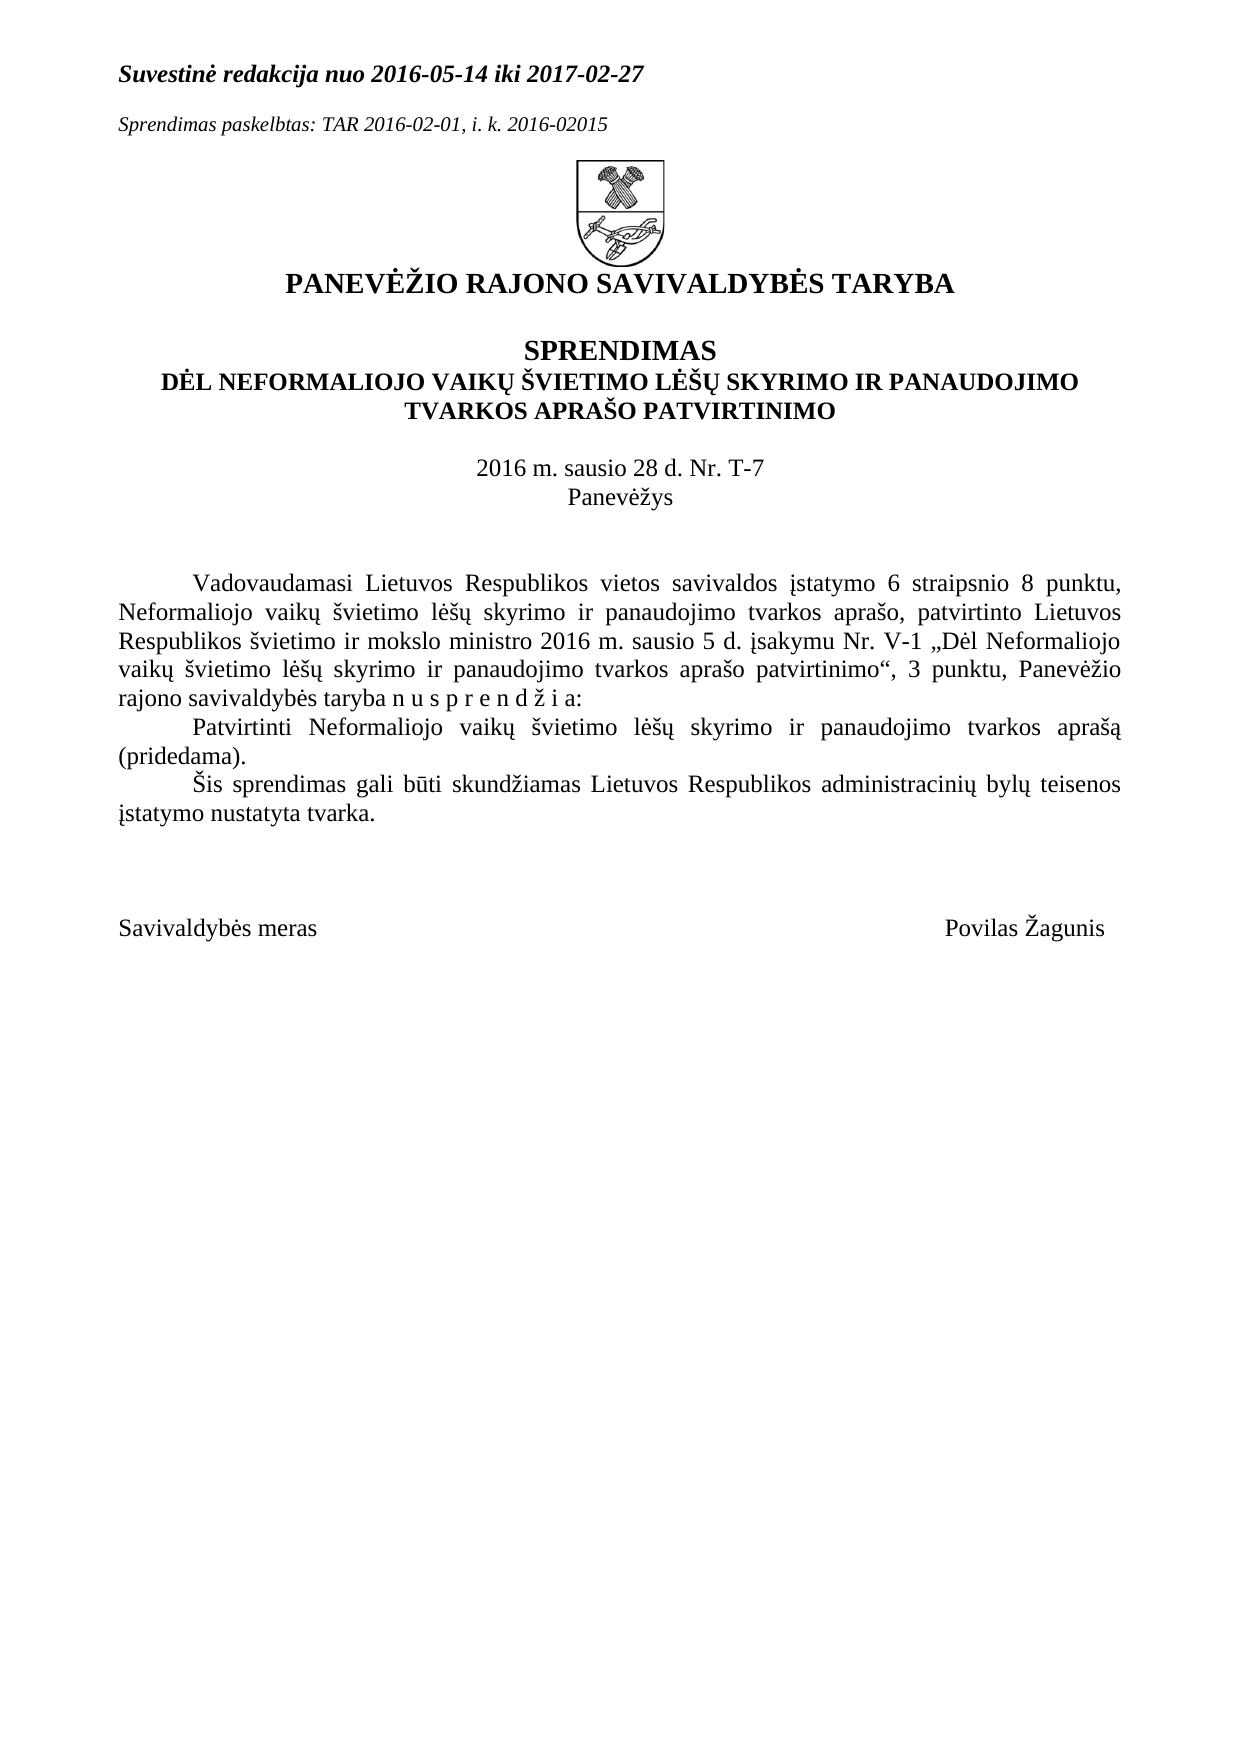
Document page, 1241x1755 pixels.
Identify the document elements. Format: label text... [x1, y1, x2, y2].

text SPRENDIMAS [118, 333, 1122, 367]
text 2016 m. sausio 28 d. Nr. T-7 [118, 453, 1122, 482]
text Savivaldybės meras Povilas Žagunis [118, 913, 1122, 942]
text Patvirtinti Neformaliojo vaikų švietimo lėšų skyrimo ir panaudojimo tvarkos aprašą (pridedama). [118, 712, 1122, 769]
text PANEVĖŽIO RAJONO SAVIVALDYBĖS TARYBA [118, 266, 1122, 300]
text Sprendimas paskelbtas: TAR 2016-02-01, i. k. 2016-02015 [118, 112, 1122, 136]
text Šis sprendimas gali būti skundžiamas Lietuvos Respublikos administracinių bylų teisenos įstatymo nustatyta tvarka. [118, 769, 1122, 827]
text Vadovaudamasi Lietuvos Respublikos vietos savivaldos įstatymo 6 straipsnio 8 punktu, Neformaliojo vaikų švietimo lėšų skyrimo ir panaudojimo tvarkos aprašo, patvirtinto Lietuvos Respublikos švietimo ir mokslo ministro 2016 m. sausio 5 d. įsakymu Nr. V-1 „Dėl Neformaliojo vaikų švietimo lėšų skyrimo ir panaudojimo tvarkos aprašo patvirtinimo“, 3 punktu, Panevėžio rajono savivaldybės taryba n u s p r e n d ž i a: [118, 568, 1122, 712]
text DĖL NEFORMALIOJO VAIKŲ ŠVIETIMO LĖŠŲ SKYRIMO IR PANAUDOJIMO TVARKOS APRAŠO PATVIRTINIMO [118, 367, 1122, 424]
text Suvestinė redakcija nuo 2016-05-14 iki 2017-02-27 [118, 59, 1122, 88]
text Panevėžys [118, 482, 1122, 511]
